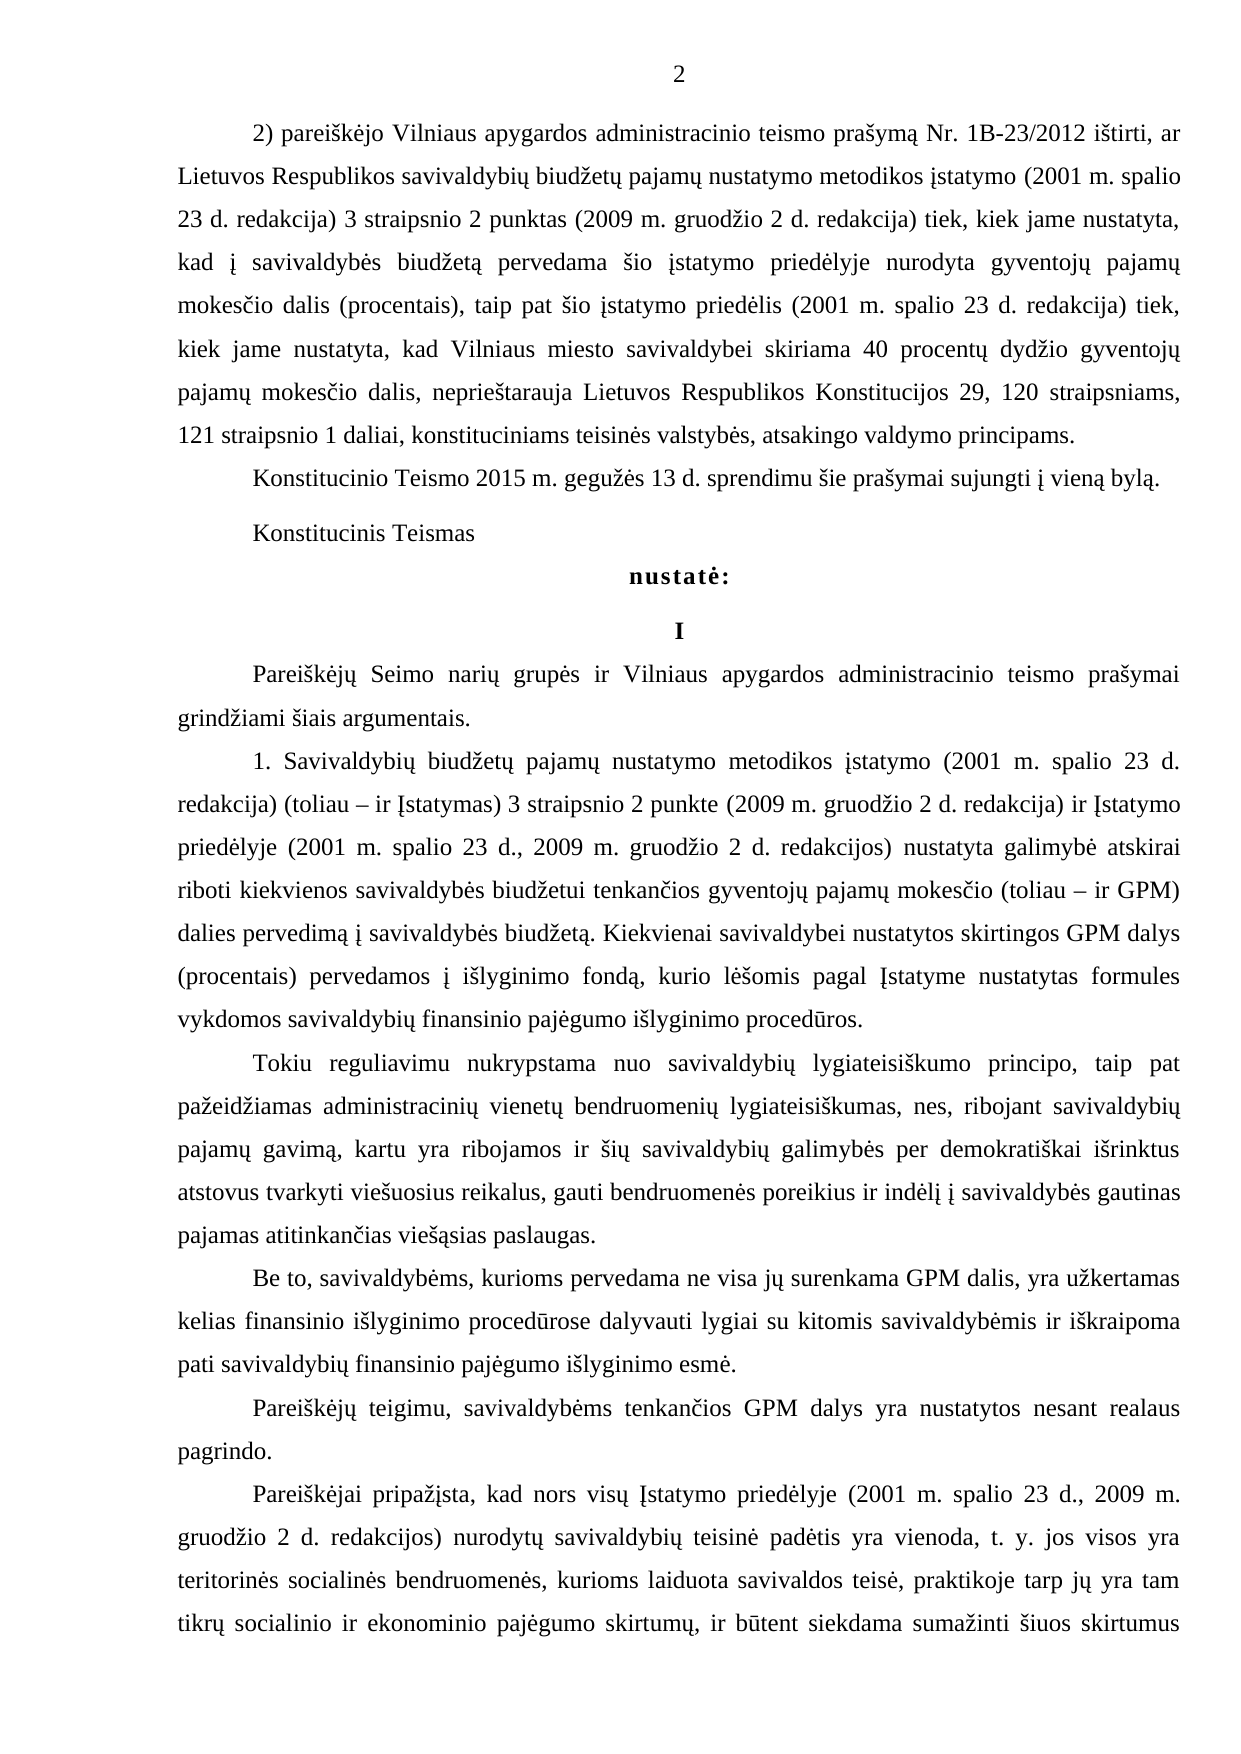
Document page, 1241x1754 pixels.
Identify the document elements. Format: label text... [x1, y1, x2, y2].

text I [177, 616, 1181, 645]
text Konstitucinio Teismo 2015 m. gegužės 13 d. sprendimu šie prašymai sujungti į vieną bylą. [177, 463, 1181, 492]
text 1. Savivaldybių biudžetų pajamų nustatymo metodikos įstatymo (2001 m. spalio 23 d. redakcija) (toliau – ir Įstatymas) 3 straipsnio 2 punkte (2009 m. gruodžio 2 d. redakcija) ir Įstatymo priedėlyje (2001 m. spalio 23 d., 2009 m. gruodžio 2 d. redakcijos) nustatyta galimybė atskirai riboti kiekvienos savivaldybės biudžetui tenkančios gyventojų pajamų mokesčio (toliau – ir GPM) dalies pervedimą į savivaldybės biudžetą. Kiekvienai savivaldybei nustatytos skirtingos GPM dalys (procentais) pervedamos į išlyginimo fondą, kurio lėšomis pagal Įstatyme nustatytas formules vykdomos savivaldybių finansinio pajėgumo išlyginimo procedūros. [177, 746, 1181, 1033]
text Be to, savivaldybėms, kurioms pervedama ne visa jų surenkama GPM dalis, yra užkertamas kelias finansinio išlyginimo procedūrose dalyvauti lygiai su kitomis savivaldybėmis ir iškraipoma pati savivaldybių finansinio pajėgumo išlyginimo esmė. [177, 1263, 1181, 1378]
text Pareiškėjai pripažįsta, kad nors visų Įstatymo priedėlyje (2001 m. spalio 23 d., 2009 m. gruodžio 2 d. redakcijos) nurodytų savivaldybių teisinė padėtis yra vienoda, t. y. jos visos yra teritorinės socialinės bendruomenės, kurioms laiduota savivaldos teisė, praktikoje tarp jų yra tam tikrų socialinio ir ekonominio pajėgumo skirtumų, ir būtent siekdama sumažinti šiuos skirtumus [177, 1479, 1181, 1637]
text 2) pareiškėjo Vilniaus apygardos administracinio teismo prašymą Nr. 1B-23/2012 ištirti, ar Lietuvos Respublikos savivaldybių biudžetų pajamų nustatymo metodikos įstatymo (2001 m. spalio 23 d. redakcija) 3 straipsnio 2 punktas (2009 m. gruodžio 2 d. redakcija) tiek, kiek jame nustatyta, kad į savivaldybės biudžetą pervedama šio įstatymo priedėlyje nurodyta gyventojų pajamų mokesčio dalis (procentais), taip pat šio įstatymo priedėlis (2001 m. spalio 23 d. redakcija) tiek, kiek jame nustatyta, kad Vilniaus miesto savivaldybei skiriama 40 procentų dydžio gyventojų pajamų mokesčio dalis, neprieštarauja Lietuvos Respublikos Konstitucijos 29, 120 straipsniams, 121 straipsnio 1 daliai, konstituciniams teisinės valstybės, atsakingo valdymo principams. [177, 118, 1181, 449]
text nustatė: [177, 561, 1181, 590]
text Tokiu reguliavimu nukrypstama nuo savivaldybių lygiateisiškumo principo, taip pat pažeidžiamas administracinių vienetų bendruomenių lygiateisiškumas, nes, ribojant savivaldybių pajamų gavimą, kartu yra ribojamos ir šių savivaldybių galimybės per demokratiškai išrinktus atstovus tvarkyti viešuosius reikalus, gauti bendruomenės poreikius ir indėlį į savivaldybės gautinas pajamas atitinkančias viešąsias paslaugas. [177, 1048, 1181, 1249]
text Pareiškėjų teigimu, savivaldybėms tenkančios GPM dalys yra nustatytos nesant realaus pagrindo. [177, 1393, 1181, 1464]
text Konstitucinis Teismas [177, 518, 1181, 547]
text Pareiškėjų Seimo narių grupės ir Vilniaus apygardos administracinio teismo prašymai grindžiami šiais argumentais. [177, 659, 1181, 731]
